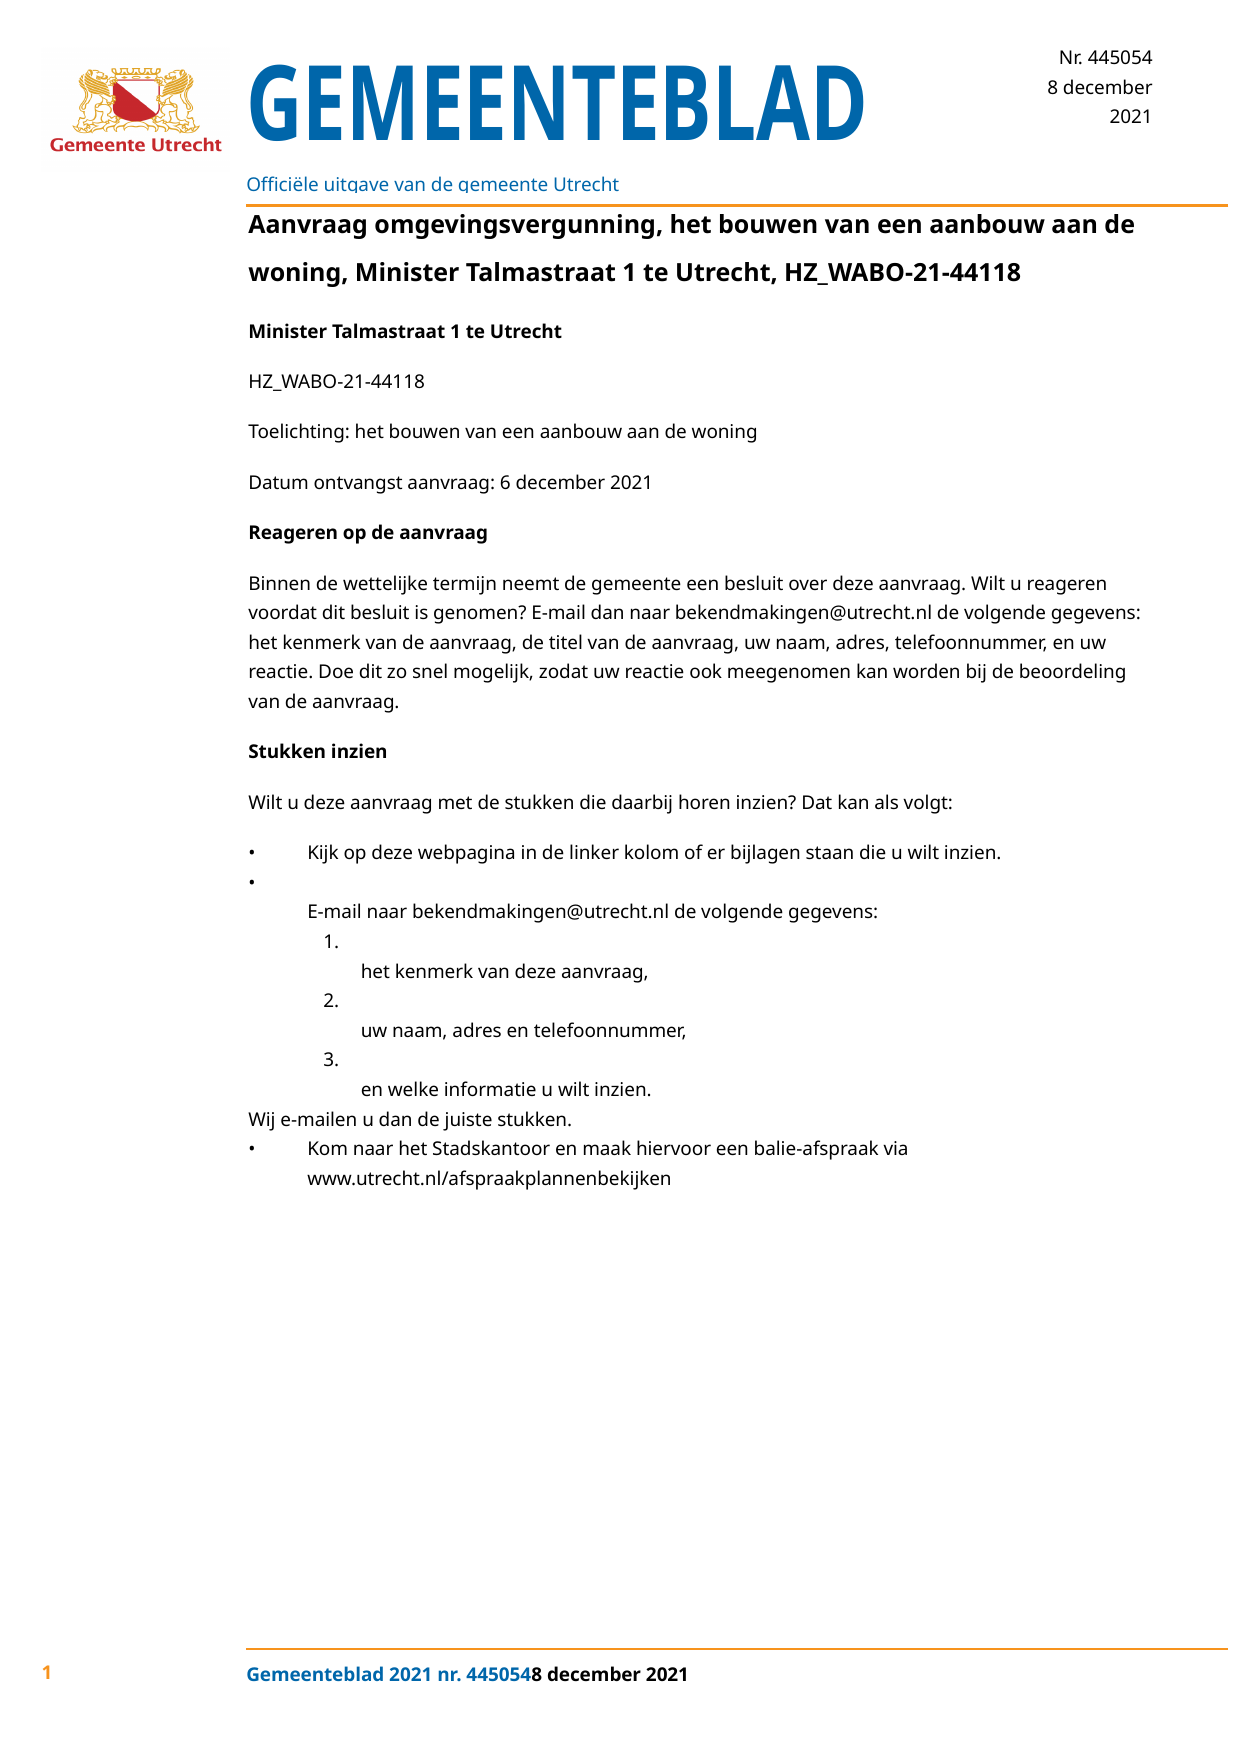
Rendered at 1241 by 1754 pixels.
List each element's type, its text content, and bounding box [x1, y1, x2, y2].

text HZ_WABO-21-44118 [248, 368, 1152, 394]
text Aanvraag omgevingsvergunning, het bouwen van een aanbouw aan de woning, Minister Talmastraat 1 te Utrecht, HZ_WABO-21-44118 [248, 207, 1152, 288]
list het kenmerk van deze aanvraag, [323, 958, 1152, 984]
text Wilt u deze aanvraag met de stukken die daarbij horen inzien? Dat kan als volgt: [248, 789, 1152, 815]
text Minister Talmastraat 1 te Utrecht [248, 318, 1152, 344]
text Toelichting: het bouwen van een aanbouw aan de woning [248, 419, 1152, 444]
list E-mail naar bekendmakingen@utrecht.nl de volgende gegevens: [248, 899, 1152, 924]
text Datum ontvangst aanvraag: 6 december 2021 [248, 469, 1152, 495]
list Kom naar het Stadskantoor en maak hiervoor een balie-afspraak via www.utrecht.nl/afspraakplannenbekijken [248, 1135, 1152, 1191]
picture [41, 47, 231, 172]
text Stukken inzien [248, 739, 1152, 764]
list uw naam, adres en telefoonnummer, [323, 1017, 1152, 1043]
list Kijk op deze webpagina in de linker kolom of er bijlagen staan die u wilt inzien. [248, 839, 1152, 865]
text Wij e-mailen u dan de juiste stukken. [248, 1106, 1152, 1132]
text Reageren op de aanvraag [248, 519, 1152, 545]
text Binnen de wettelijke termijn neemt de gemeente een besluit over deze aanvraag. Wilt u reageren voordat dit besluit is genomen? E-mail dan naar bekendmakingen@utrecht.nl de volgende gegevens: het kenmerk van de aanvraag, de titel van de aanvraag, uw naam, adres, telefoonnummer, en uw reactie. Doe dit zo snel mogelijk, zodat uw reactie ook meegenomen kan worden bij de beoordeling van de aanvraag. [248, 570, 1152, 714]
list en welke informatie u wilt inzien. [323, 1076, 1152, 1102]
